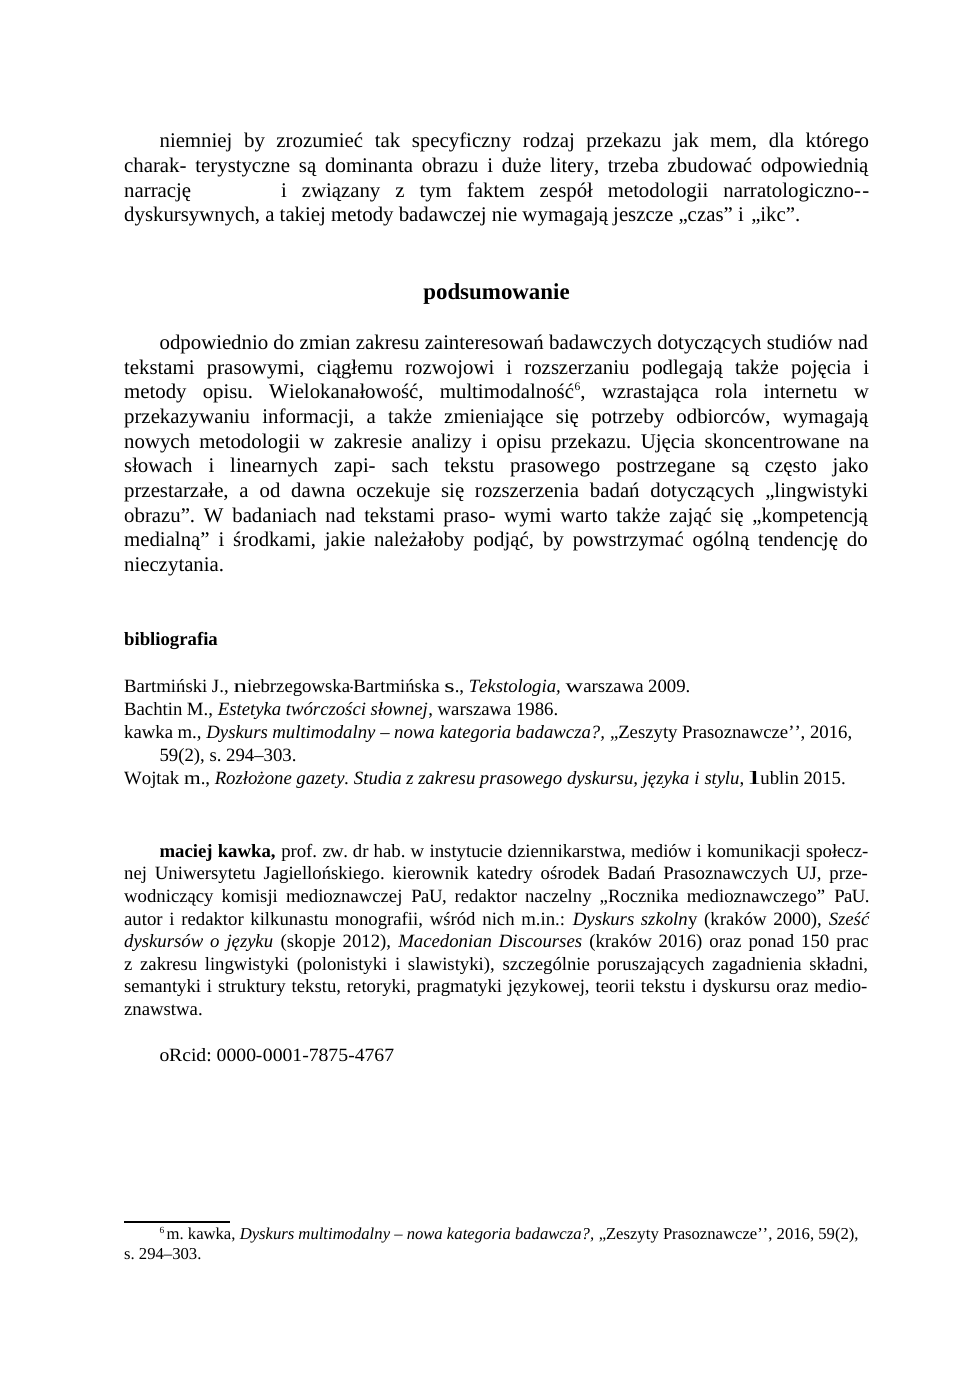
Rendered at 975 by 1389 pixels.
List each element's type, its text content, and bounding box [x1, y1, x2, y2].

text podsumowanie [193, 278, 799, 304]
text bibliografia [124, 627, 881, 649]
text maciej kawka, prof. zw. dr hab. w instytucie dziennikarstwa, mediów i komunikacji społecz- nej Uniwersytetu Jagiellońskiego. kierownik katedry ośrodek Badań Prasoznawczych UJ, prze- wodniczący komisji medioznawczej PaU, redaktor naczelny „Rocznika medioznawczego” PaU. autor i redaktor kilkunastu monografii, wśród nich m.in.: Dyskurs szkolny (kraków 2000), Sześć dyskursów o języku (skopje 2012), Macedonian Discourses (kraków 2016) oraz ponad 150 prac z zakresu lingwistyki (polonistyki i slawistyki), szczególnie poruszających zagadnienia składni, semantyki i struktury tekstu, retoryki, pragmatyki językowej, teorii tekstu i dyskursu oraz medio- znawstwa. [124, 839, 869, 1019]
text oRcid: 0000-­0001-­7875-­4767 [159, 1044, 881, 1065]
text odpowiednio do zmian zakresu zainteresowań badawczych dotyczących studiów nad tekstami prasowymi, ciągłemu rozwojowi i rozszerzaniu podlegają także pojęcia i metody opisu. Wielokanałowość, multimodalność6, wzrastająca rola internetu w przekazywaniu informacji, a także zmieniające się potrzeby odbiorców, wymagają nowych metodologii w zakresie analizy i opisu przekazu. Ujęcia skoncentrowane na słowach i linearnych zapi- sach tekstu prasowego postrzegane są często jako przestarzałe, a od dawna oczekuje się rozszerzenia badań dotyczących „lingwistyki obrazu”. W badaniach nad tekstami praso- wymi warto także zająć się „kompetencją medialną” i środkami, jakie należałoby podjąć, by powstrzymać ogólną tendencję do nieczytania. [124, 330, 869, 576]
text s. 294–303. [124, 1244, 881, 1263]
text 6 m. kawka, Dyskurs multimodalny – nowa kategoria badawcza?, „Zeszyty Prasoznawcze’’, 2016, 59(2), [159, 1224, 881, 1243]
text kawka m., Dyskurs multimodalny – nowa kategoria badawcza?, „Zeszyty Prasoznawcze’’, 2016, [124, 721, 881, 742]
text niemniej by zrozumieć tak specyficzny rodzaj przekazu jak mem, dla którego charak- terystyczne są dominanta obrazu i duże litery, trzeba zbudować odpowiednią narrację i związany z tym faktem zespół metodologii narratologiczno-­dyskursywnych, a takiej metody badawczej nie wymagają jeszcze „czas” i „ikc”. [124, 128, 869, 226]
text Wojtak m., Rozłożone gazety. Studia z zakresu prasowego dyskursu, języka i stylu, lublin 2015. [124, 767, 881, 788]
text 59(2), s. 294–303. [159, 744, 881, 765]
text Bartmiński J., niebrzegowska-­Bartmińska s., Tekstologia, warszawa 2009. Bachtin M., Estetyka twórczości słownej, warszawa 1986. [124, 675, 750, 719]
